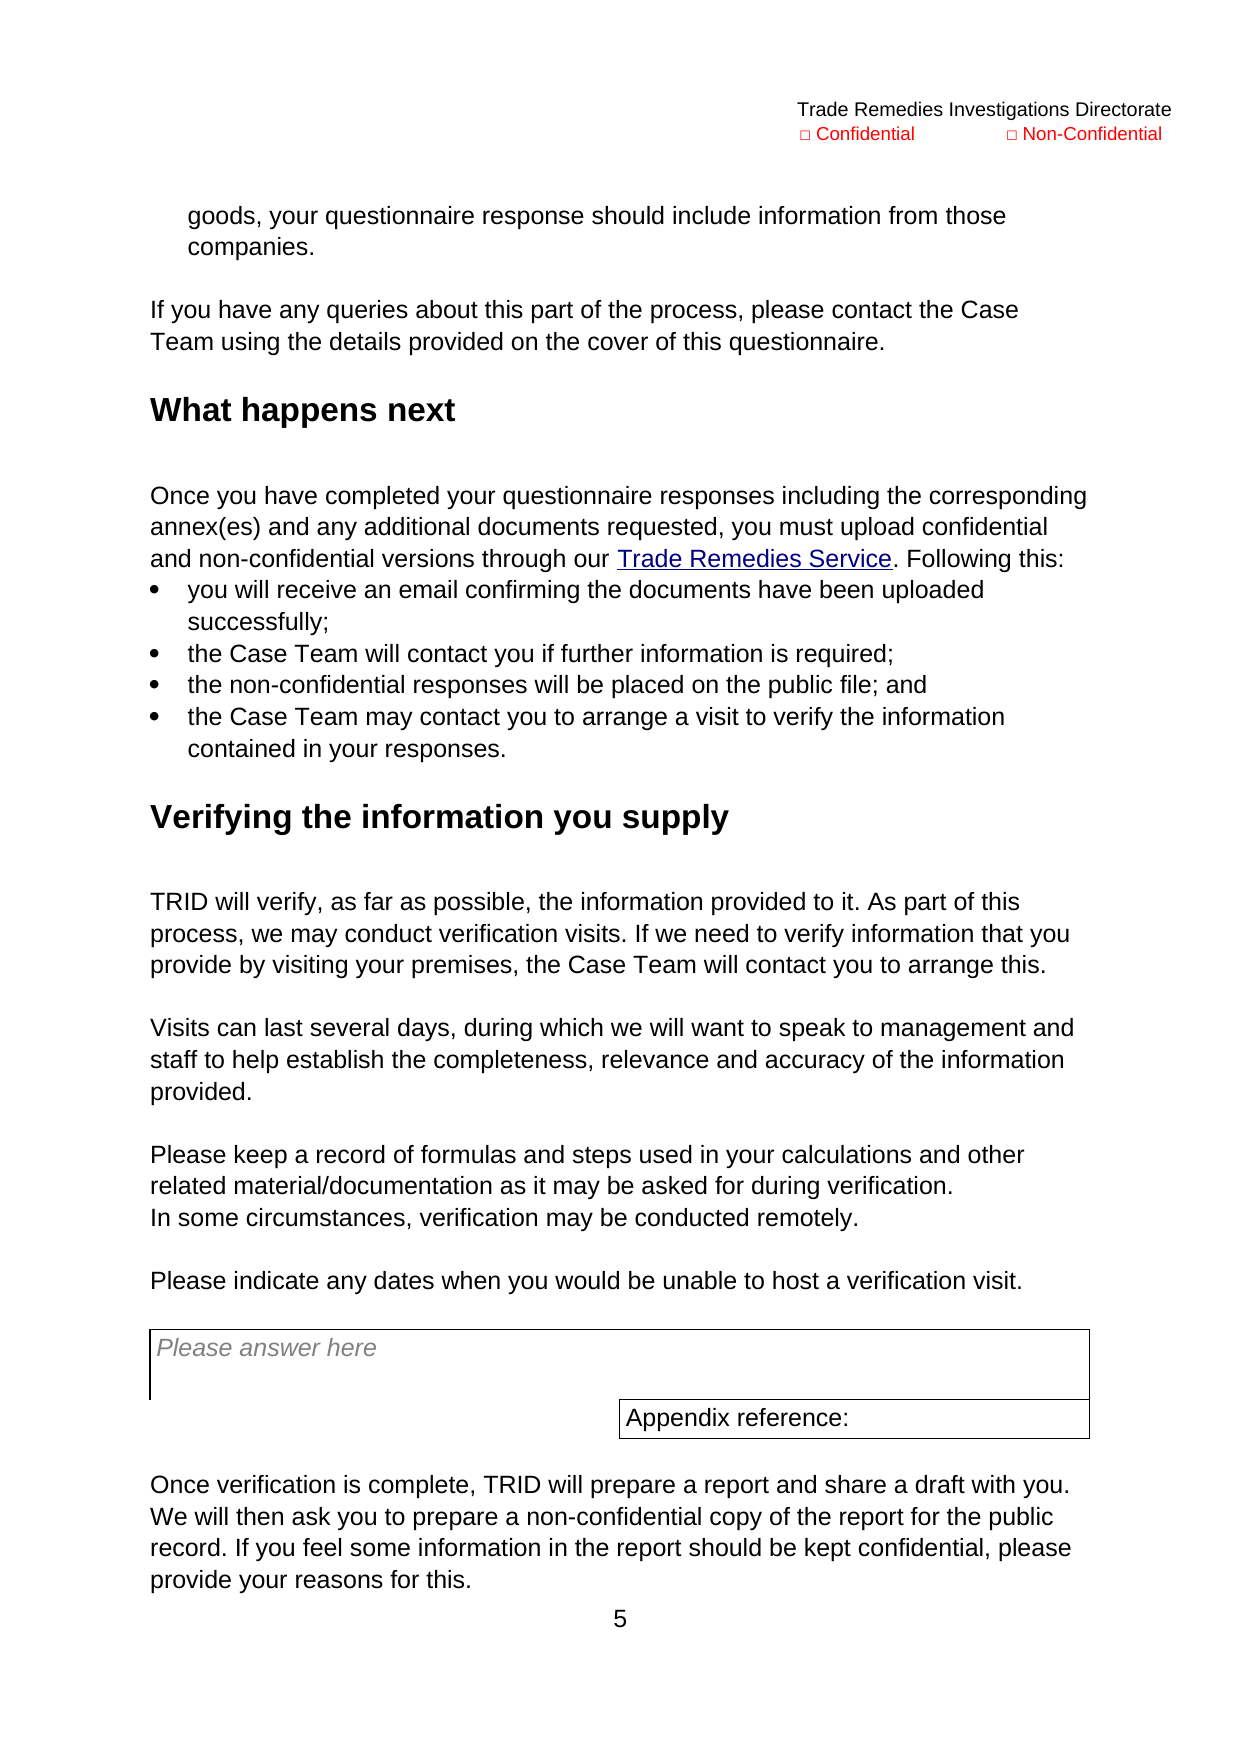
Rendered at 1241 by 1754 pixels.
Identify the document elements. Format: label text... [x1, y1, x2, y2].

table_header Please answer here [151, 1330, 1089, 1399]
text Once you have completed your questionnaire responses including the corresponding annex(es) and any additional documents requested, you must upload confidential and non-confidential versions through our Trade Remedies Service. Following this: [150, 481, 1090, 572]
subtitle Verifying the information you supply [150, 797, 1090, 835]
list goods, your questionnaire response should include information from those companies. [150, 201, 1090, 261]
list the Case Team will contact you if further information is required; [150, 638, 1090, 667]
text Please keep a record of formulas and steps used in your calculations and other related material/documentation as it may be asked for during verification. [150, 1139, 1090, 1200]
text In some circumstances, verification may be conducted remotely. [150, 1203, 1090, 1231]
text Please indicate any dates when you would be unable to host a verification visit. [150, 1266, 1090, 1294]
text Once verification is complete, TRID will prepare a report and share a draft with you. We will then ask you to prepare a non-confidential copy of the report for the public record. If you feel some information in the report should be kept confidential, please provide your reasons for this. [150, 1470, 1090, 1593]
list the Case Team may contact you to arrange a visit to verify the information contained in your responses. [150, 702, 1090, 762]
text TRID will verify, as far as possible, the information provided to it. As part of this process, we may conduct verification visits. If we need to verify information that you provide by visiting your premises, the Case Team will contact you to arrange this. [150, 887, 1090, 979]
list the non-confidential responses will be placed on the public file; and [150, 670, 1090, 699]
list you will receive an email confirming the documents have been uploaded successfully; [150, 575, 1090, 636]
table_cell Appendix reference: [620, 1400, 1089, 1437]
table_cell [150, 1400, 619, 1437]
text If you have any queries about this part of the process, please contact the Case Team using the details provided on the cover of this questionnaire. [150, 296, 1090, 356]
subtitle What happens next [150, 390, 1090, 429]
text Visits can last several days, during which we will want to speak to management and staff to help establish the completeness, relevance and accuracy of the information provided. [150, 1013, 1090, 1105]
